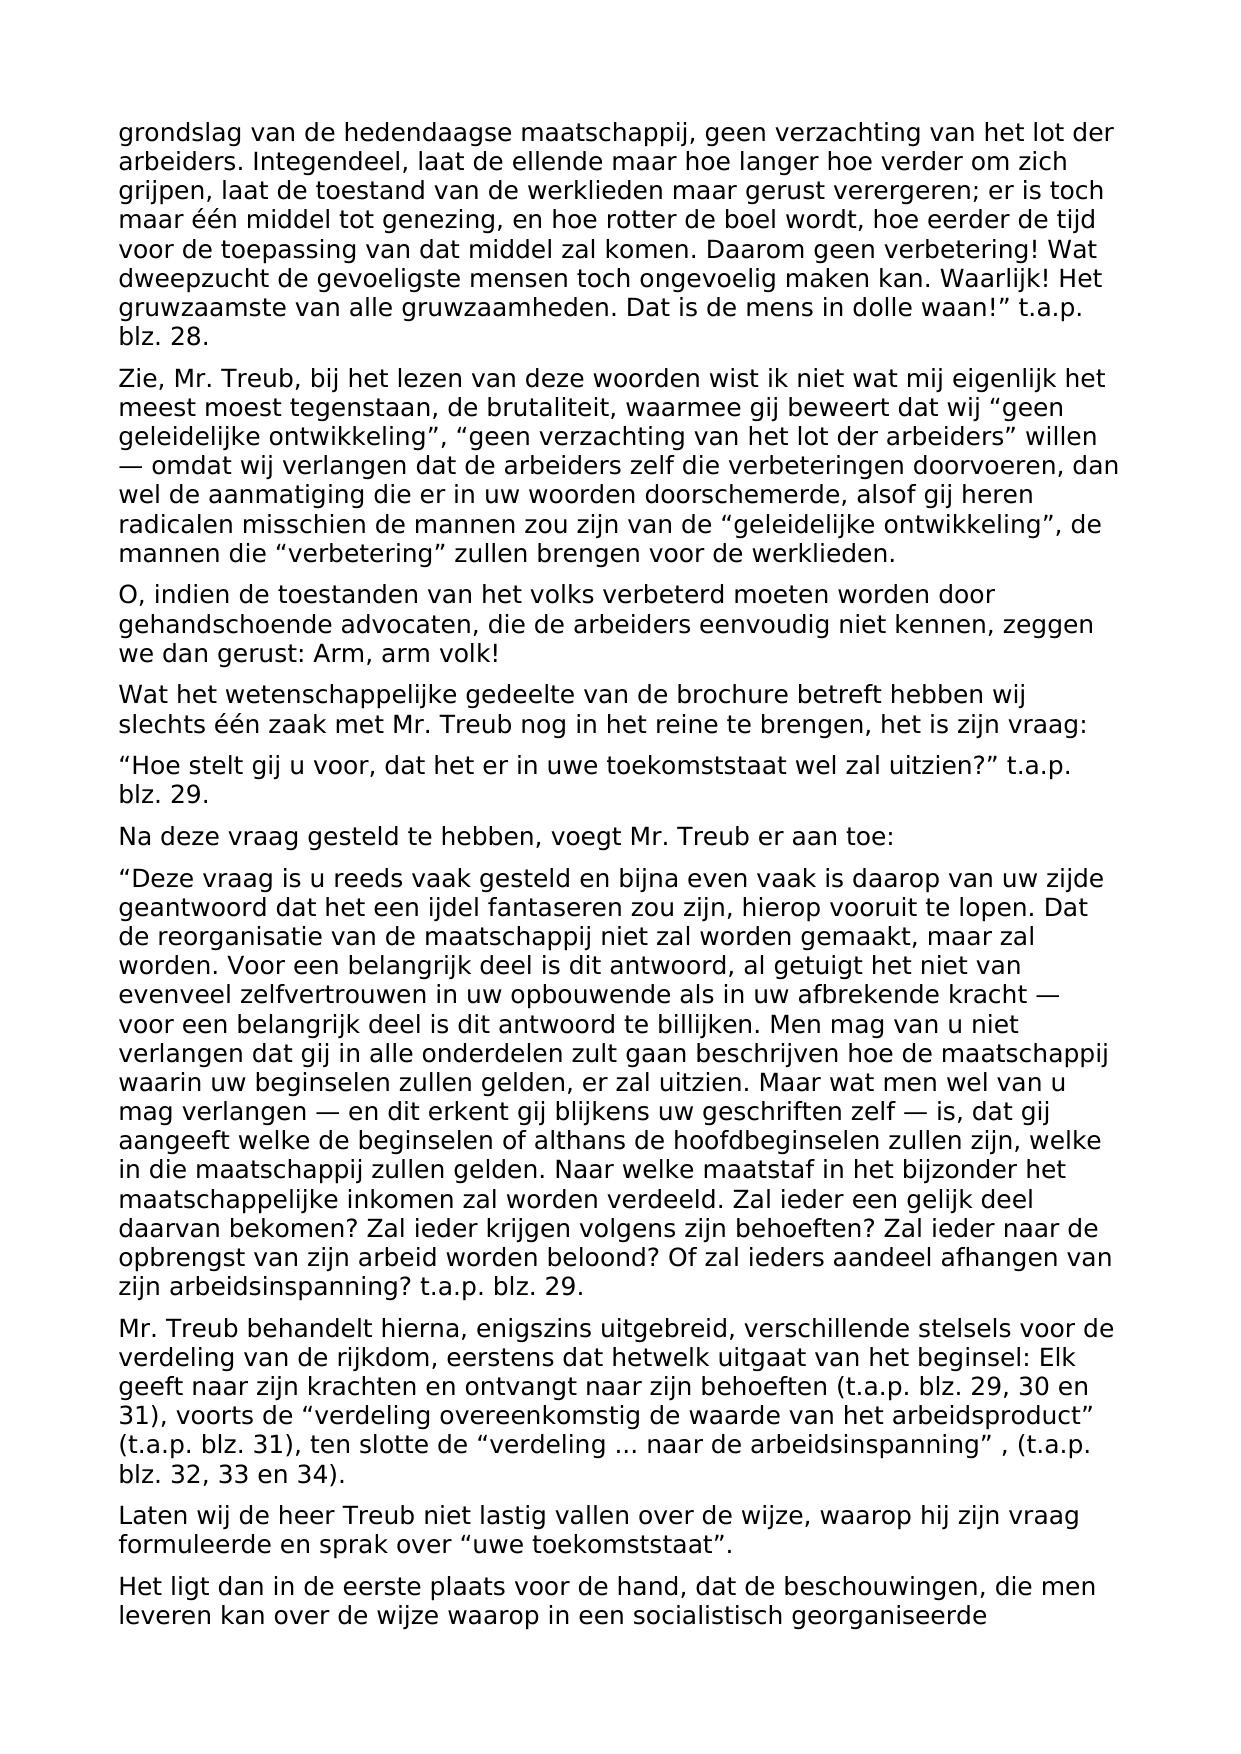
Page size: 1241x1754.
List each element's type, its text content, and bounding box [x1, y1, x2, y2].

text Mr. Treub behandelt hierna, enigszins uitgebreid, verschillende stelsels voor de verdeling van de rijkdom, eerstens dat hetwelk uitgaat van het beginsel: Elk geeft naar zijn krachten en ontvangt naar zijn behoeften (t.a.p. blz. 29, 30 en 31), voorts de “verdeling overeenkomstig de waarde van het arbeidsproduct” (t.a.p. blz. 31), ten slotte de “verdeling ... naar de arbeidsinspanning” , (t.a.p. blz. 32, 33 en 34). [118, 1314, 1122, 1489]
text Wat het wetenschappelijke gedeelte van de brochure betreft hebben wij slechts één zaak met Mr. Treub nog in het reine te brengen, het is zijn vraag: [118, 681, 1122, 739]
text Het ligt dan in de eerste plaats voor de hand, dat de beschouwingen, die men leveren kan over de wijze waarop in een socialistisch georganiseerde [118, 1572, 1122, 1631]
text Laten wij de heer Treub niet lastig vallen over de wijze, waarop hij zijn vraag formuleerde en sprak over “uwe toekomststaat”. [118, 1501, 1122, 1560]
text grondslag van de hedendaagse maatschappij, geen verzachting van het lot der arbeiders. Integendeel, laat de ellende maar hoe langer hoe verder om zich grijpen, laat de toestand van de werklieden maar gerust verergeren; er is toch maar één middel tot genezing, en hoe rotter de boel wordt, hoe eerder de tijd voor de toepassing van dat middel zal komen. Daarom geen verbetering! Wat dweepzucht de gevoeligste mensen toch ongevoelig maken kan. Waarlijk! Het gruwzaamste van alle gruwzaamheden. Dat is de mens in dolle waan!” t.a.p. blz. 28. [118, 118, 1122, 351]
text “Hoe stelt gij u voor, dat het er in uwe toekomststaat wel zal uitzien?” t.a.p. blz. 29. [118, 751, 1122, 810]
text “Deze vraag is u reeds vaak gesteld en bijna even vaak is daarop van uw zijde geantwoord dat het een ijdel fantaseren zou zijn, hierop vooruit te lopen. Dat de reorganisatie van de maatschappij niet zal worden gemaakt, maar zal worden. Voor een belangrijk deel is dit antwoord, al getuigt het niet van evenveel zelfvertrouwen in uw opbouwende als in uw afbrekende kracht — voor een belangrijk deel is dit antwoord te billijken. Men mag van u niet verlangen dat gij in alle onderdelen zult gaan beschrijven hoe de maatschappij waarin uw beginselen zullen gelden, er zal uitzien. Maar wat men wel van u mag verlangen — en dit erkent gij blijkens uw geschriften zelf — is, dat gij aangeeft welke de beginselen of althans de hoofdbeginselen zullen zijn, welke in die maatschappij zullen gelden. Naar welke maatstaf in het bijzonder het maatschappelijke inkomen zal worden verdeeld. Zal ieder een gelijk deel daarvan bekomen? Zal ieder krijgen volgens zijn behoeften? Zal ieder naar de opbrengst van zijn arbeid worden beloond? Of zal ieders aandeel afhangen van zijn arbeidsinspanning? t.a.p. blz. 29. [118, 864, 1122, 1301]
text Na deze vraag gesteld te hebben, voegt Mr. Treub er aan toe: [118, 822, 1122, 851]
text O, indien de toestanden van het volks verbeterd moeten worden door gehandschoende advocaten, die de arbeiders eenvoudig niet kennen, zeggen we dan gerust: Arm, arm volk! [118, 581, 1122, 668]
text Zie, Mr. Treub, bij het lezen van deze woorden wist ik niet wat mij eigenlijk het meest moest tegenstaan, de brutaliteit, waarmee gij beweert dat wij “geen geleidelijke ontwikkeling”, “geen verzachting van het lot der arbeiders” willen — omdat wij verlangen dat de arbeiders zelf die verbeteringen doorvoeren, dan wel de aanmatiging die er in uw woorden doorschemerde, alsof gij heren radicalen misschien de mannen zou zijn van de “geleidelijke ontwikkeling”, de mannen die “verbetering” zullen brengen voor de werklieden. [118, 364, 1122, 568]
